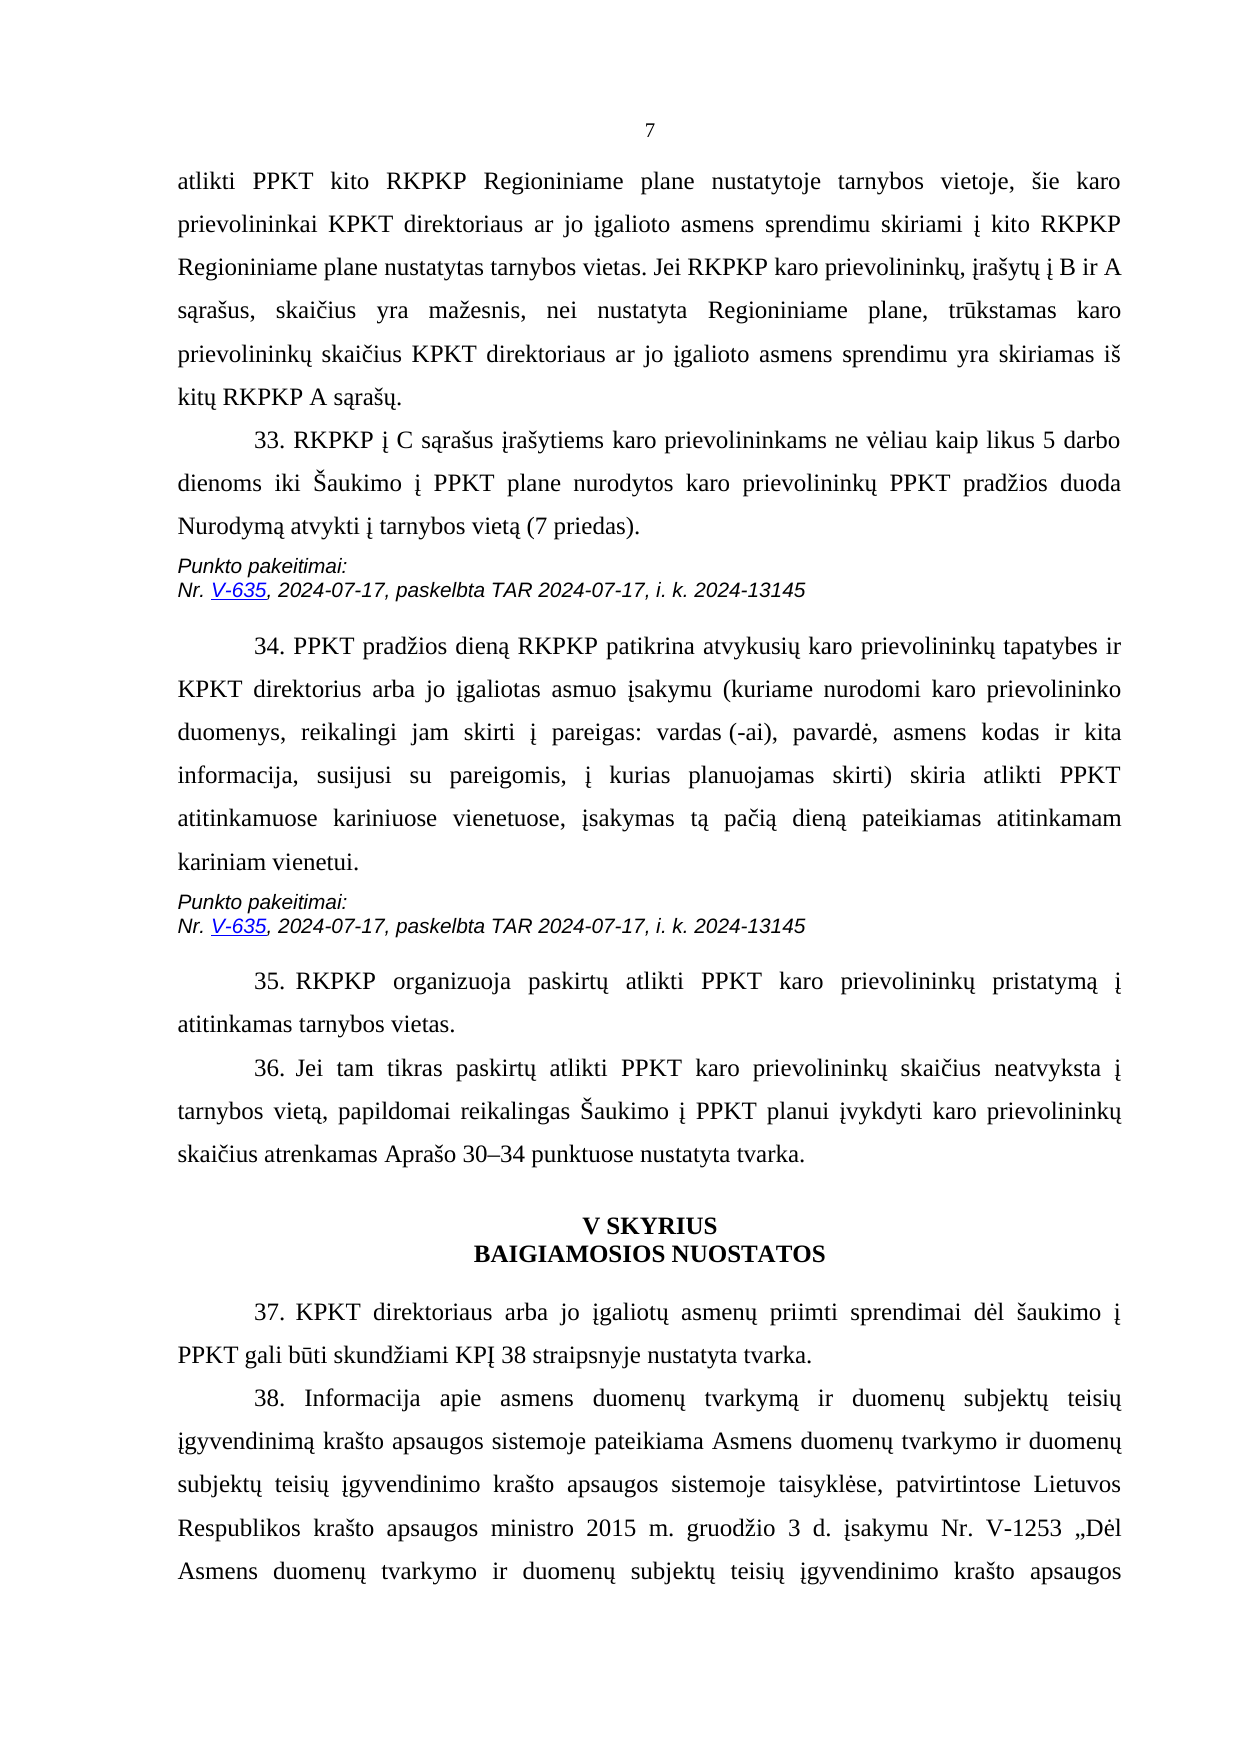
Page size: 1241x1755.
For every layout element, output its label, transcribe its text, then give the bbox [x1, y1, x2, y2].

text 33. RKPKP į C sąrašus įrašytiems karo prievolininkams ne vėliau kaip likus 5 darbo dienoms iki Šaukimo į PPKT plane nurodytos karo prievolininkų PPKT pradžios duoda Nurodymą atvykti į tarnybos vietą (7 priedas). [177, 425, 1122, 540]
text 37. KPKT direktoriaus arba jo įgaliotų asmenų priimti sprendimai dėl šaukimo į PPKT gali būti skundžiami KPĮ 38 straipsnyje nustatyta tvarka. [177, 1297, 1122, 1369]
text V SKYRIUS [177, 1211, 1122, 1239]
text 35. RKPKP organizuoja paskirtų atlikti PPKT karo prievolininkų pristatymą į atitinkamas tarnybos vietas. [177, 966, 1122, 1038]
text Punkto pakeitimai: [177, 554, 1122, 578]
text 38. Informacija apie asmens duomenų tvarkymą ir duomenų subjektų teisių įgyvendinimą krašto apsaugos sistemoje pateikiama Asmens duomenų tvarkymo ir duomenų subjektų teisių įgyvendinimo krašto apsaugos sistemoje taisyklėse, patvirtintose Lietuvos Respublikos krašto apsaugos ministro 2015 m. gruodžio 3 d. įsakymu Nr. V-1253 „Dėl Asmens duomenų tvarkymo ir duomenų subjektų teisių įgyvendinimo krašto apsaugos [177, 1383, 1122, 1584]
text 36. Jei tam tikras paskirtų atlikti PPKT karo prievolininkų skaičius neatvyksta į tarnybos vietą, papildomai reikalingas Šaukimo į PPKT planui įvykdyti karo prievolininkų skaičius atrenkamas Aprašo 30–34 punktuose nustatyta tvarka. [177, 1053, 1122, 1168]
text Punkto pakeitimai: [177, 890, 1122, 914]
text BAIGIAMOSIOS NUOSTATOS [177, 1239, 1122, 1268]
text 34. PPKT pradžios dieną RKPKP patikrina atvykusių karo prievolininkų tapatybes ir KPKT direktorius arba jo įgaliotas asmuo įsakymu (kuriame nurodomi karo prievolininko duomenys, reikalingi jam skirti į pareigas: vardas (-ai), pavardė, asmens kodas ir kita informacija, susijusi su pareigomis, į kurias planuojamas skirti) skiria atlikti PPKT atitinkamuose kariniuose vienetuose, įsakymas tą pačią dieną pateikiamas atitinkamam kariniam vienetui. [177, 631, 1122, 875]
text Nr. V-635, 2024-07-17, paskelbta TAR 2024-07-17, i. k. 2024-13145 [177, 578, 1122, 602]
text Nr. V-635, 2024-07-17, paskelbta TAR 2024-07-17, i. k. 2024-13145 [177, 914, 1122, 938]
text atlikti PPKT kito RKPKP Regioniniame plane nustatytoje tarnybos vietoje, šie karo prievolininkai KPKT direktoriaus ar jo įgalioto asmens sprendimu skiriami į kito RKPKP Regioniniame plane nustatytas tarnybos vietas. Jei RKPKP karo prievolininkų, įrašytų į B ir A sąrašus, skaičius yra mažesnis, nei nustatyta Regioniniame plane, trūkstamas karo prievolininkų skaičius KPKT direktoriaus ar jo įgalioto asmens sprendimu yra skiriamas iš kitų RKPKP A sąrašų. [177, 166, 1122, 411]
